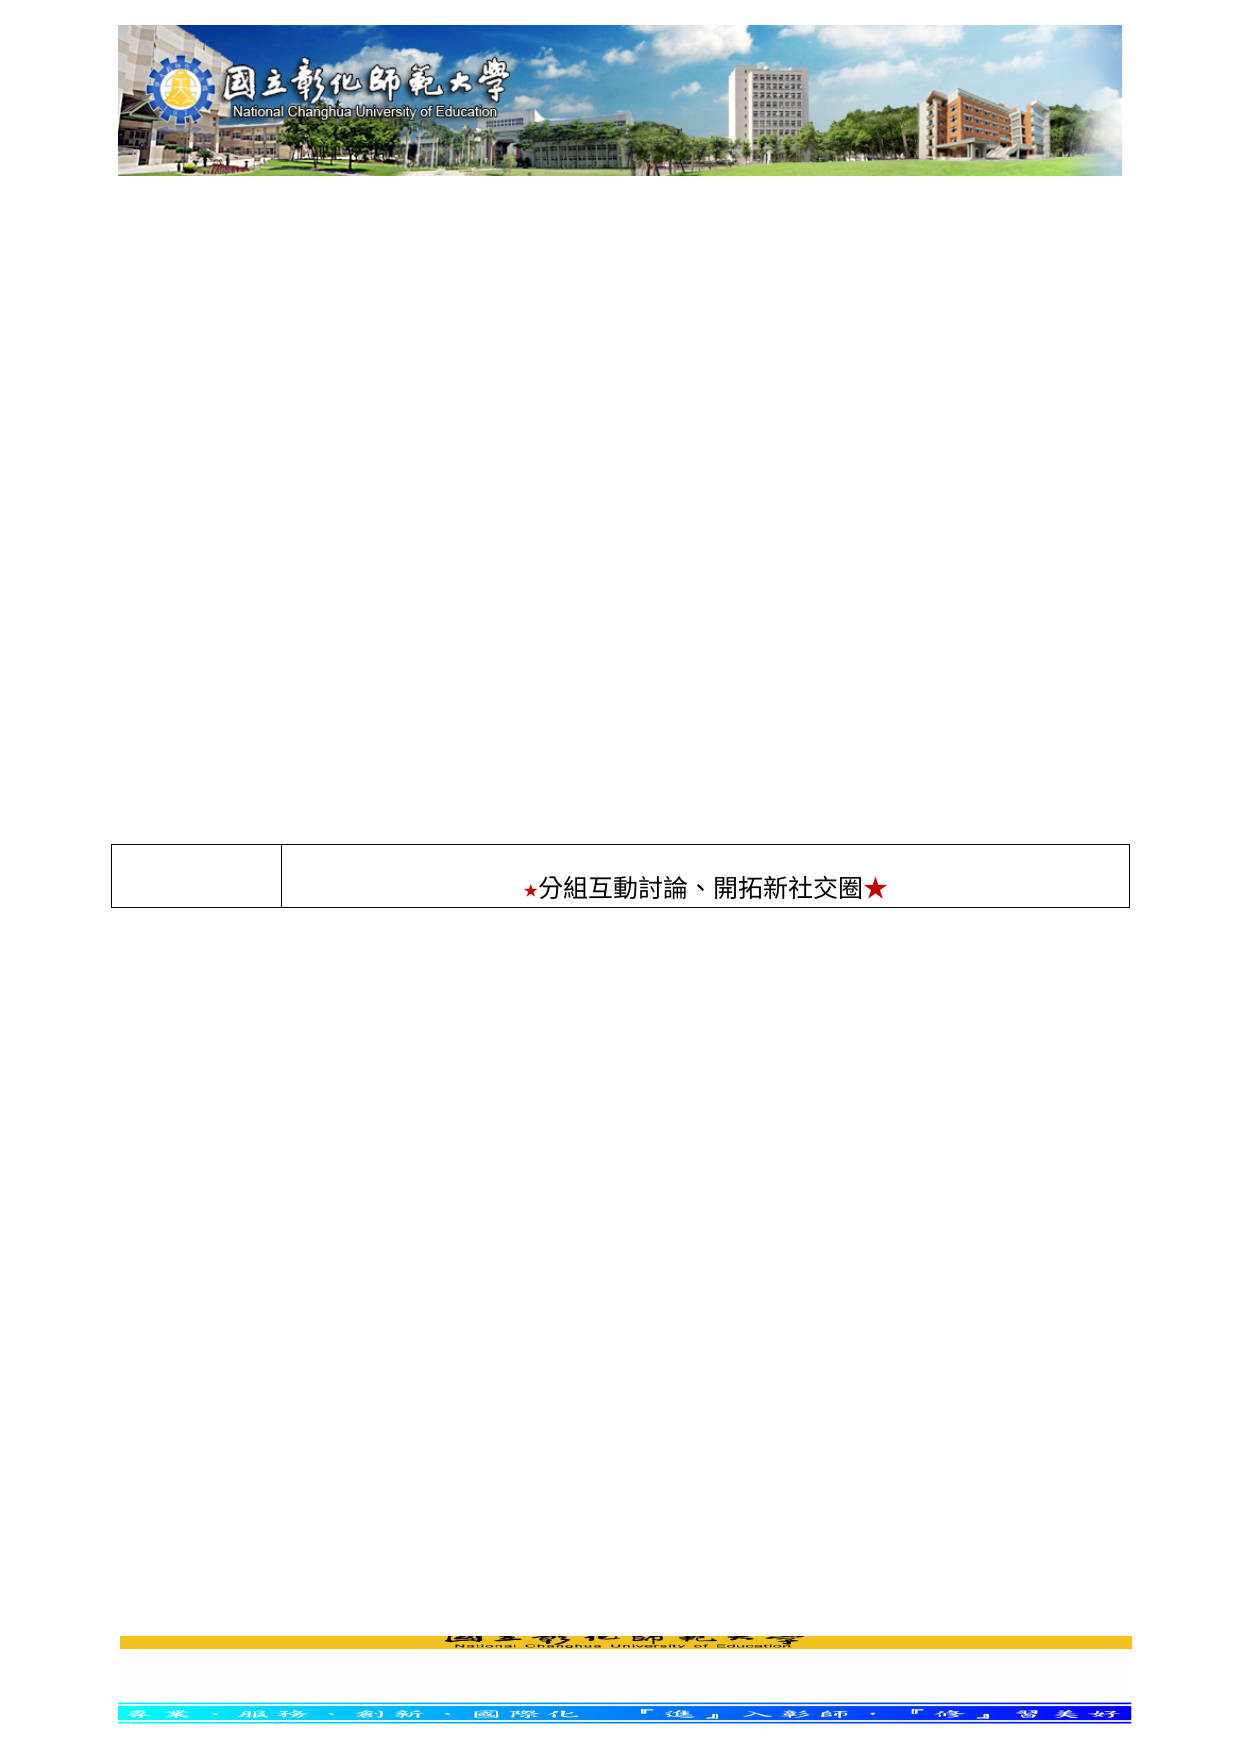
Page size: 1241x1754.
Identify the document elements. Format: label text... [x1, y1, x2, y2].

table_cell [112, 845, 281, 907]
table_cell ★分組互動討論、開拓新社交圈★ [282, 845, 1129, 907]
